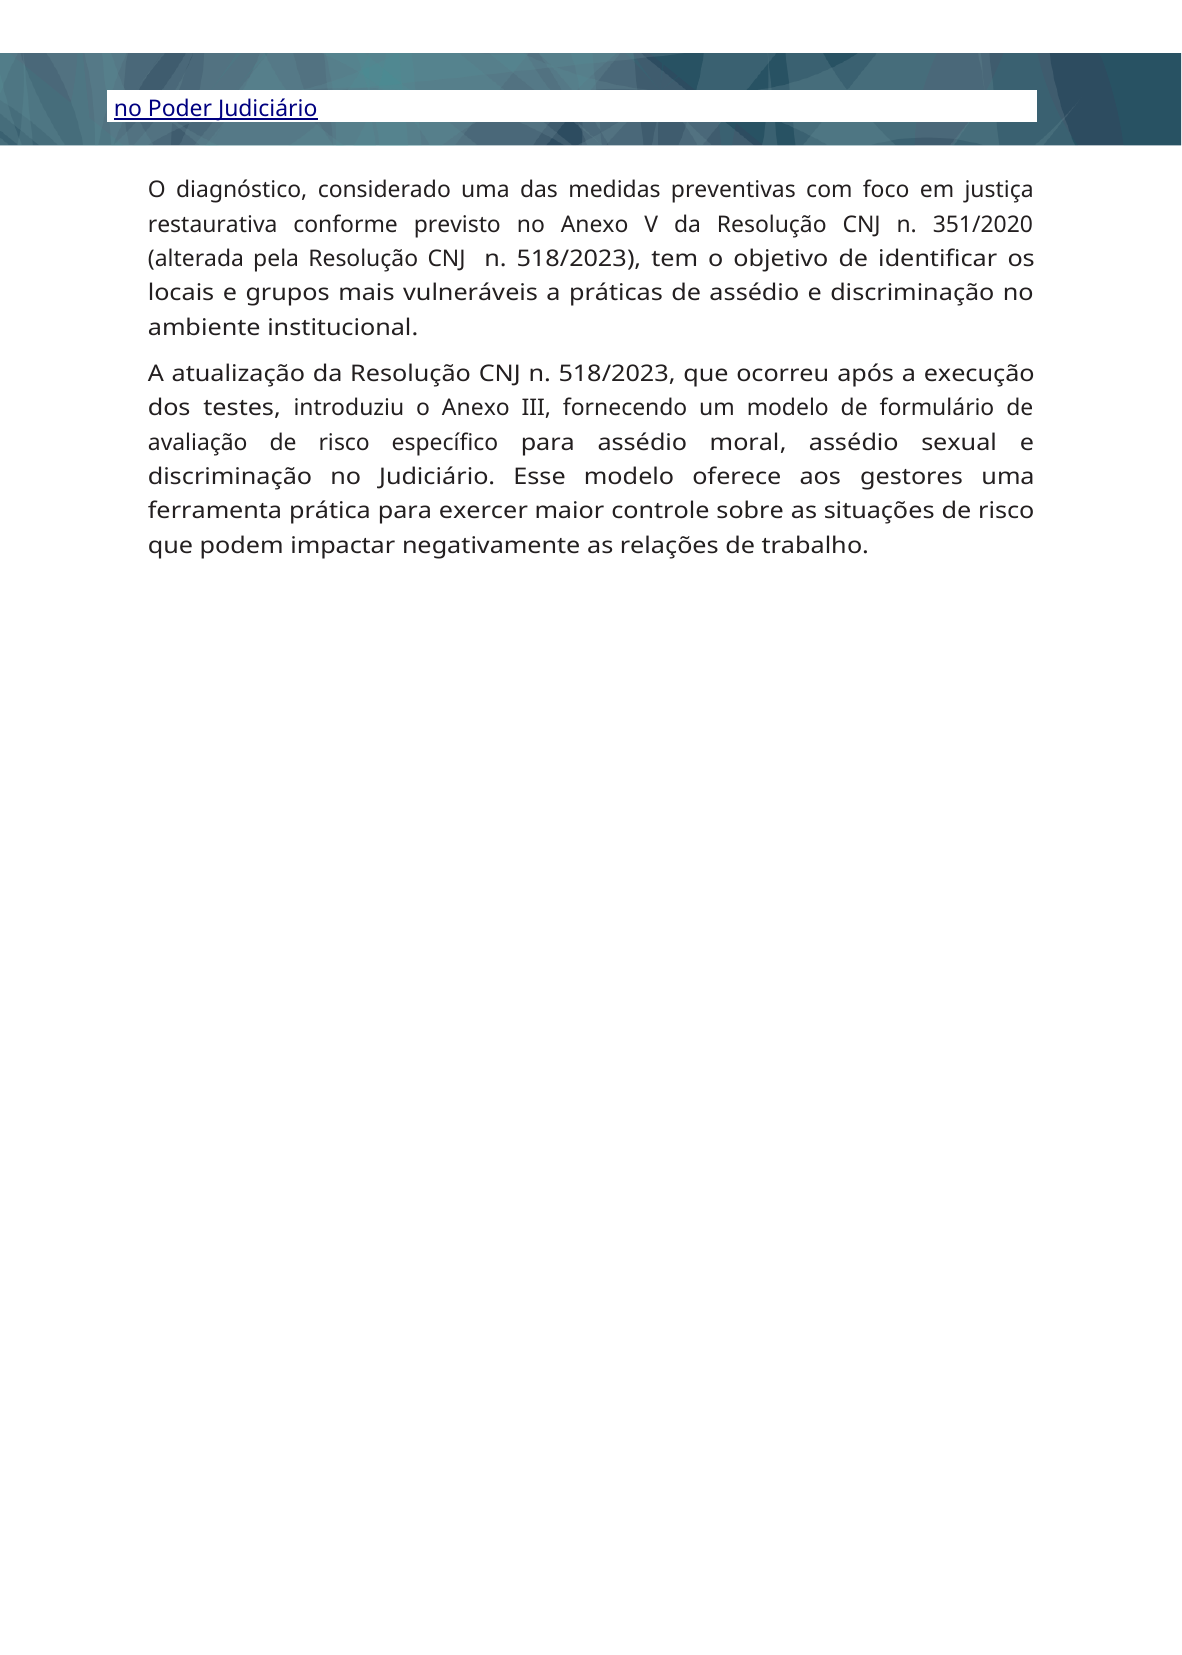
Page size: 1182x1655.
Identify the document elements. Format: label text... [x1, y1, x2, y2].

text A atualização da Resolução CNJ n. 518/2023, que ocorreu após a execução dos testes, introduziu o Anexo III, fornecendo um modelo de formulário de avaliação de risco específico para assédio moral, assédio sexual e discriminação no Judiciário. Esse modelo oferece aos gestores uma ferramenta prática para exercer maior controle sobre as situações de risco que podem impactar negativamente as relações de trabalho. [148, 357, 1034, 560]
text O diagnóstico, considerado uma das medidas preventivas com foco em justiça restaurativa conforme previsto no Anexo V da Resolução CNJ n. 351/2020 (alterada pela Resolução CNJ n. 518/2023), tem o objetivo de identificar os locais e grupos mais vulneráveis a práticas de assédio e discriminação no ambiente institucional. [148, 173, 1034, 342]
